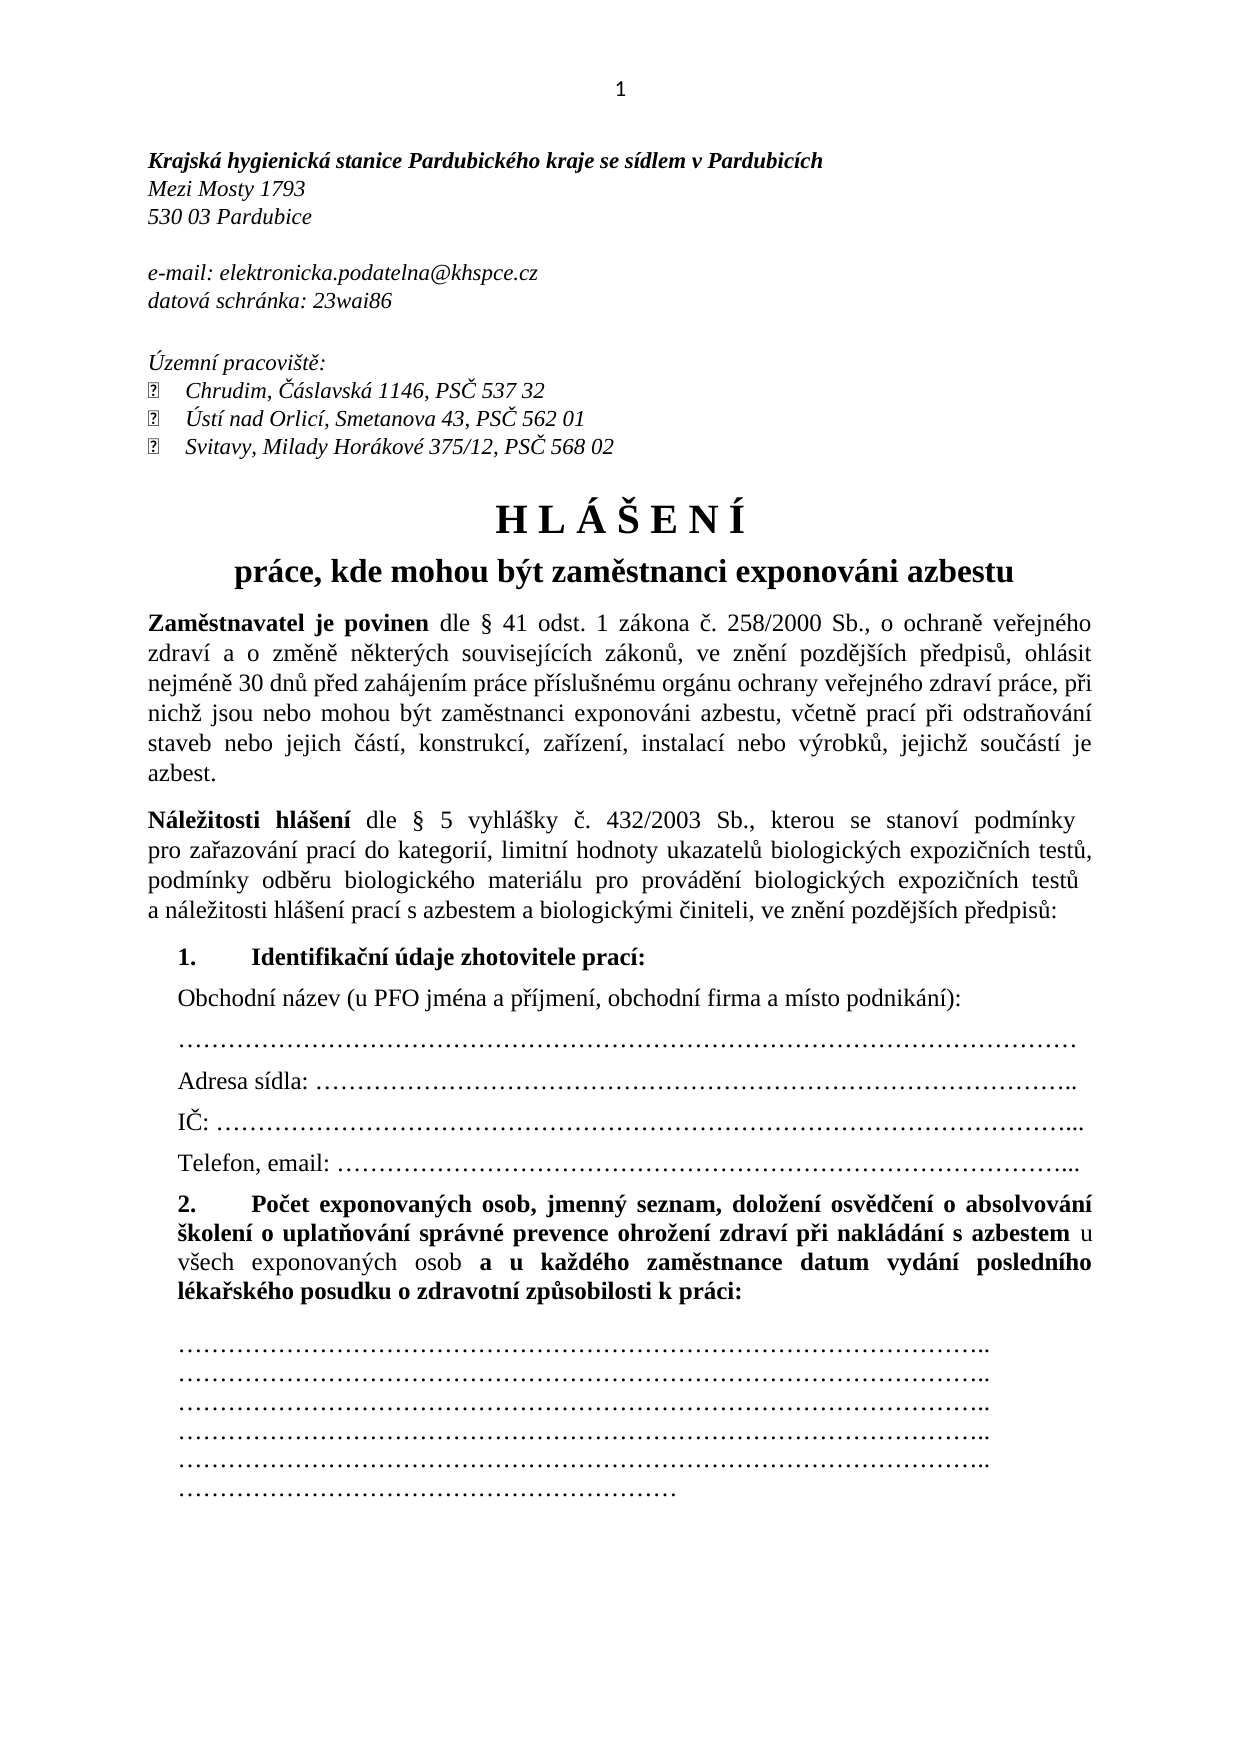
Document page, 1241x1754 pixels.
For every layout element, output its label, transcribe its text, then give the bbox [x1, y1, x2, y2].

text e-mail: elektronicka.podatelna@khspce.cz [148, 259, 1093, 286]
subtitle Krajská hygienická stanice Pardubického kraje se sídlem v Pardubicích [148, 148, 1093, 174]
subtitle Mezi Mosty 1793 [148, 176, 1093, 202]
list Ústí nad Orlicí, Smetanova 43, PSČ 562 01 [148, 404, 1093, 432]
text Zaměstnavatel je povinen dle § 41 odst. 1 zákona č. 258/2000 Sb., o ochraně veřejného zdraví a o změně některých souvisejících zákonů, ve znění pozdějších předpisů, ohlásit nejméně 30 dnů před zahájením práce příslušnému orgánu ochrany veřejného zdraví práce, při nichž jsou nebo mohou být zaměstnanci exponováni azbestu, včetně prací při odstraňování staveb nebo jejich částí, konstrukcí, zařízení, instalací nebo výrobků, jejichž součástí je azbest. [148, 608, 1093, 787]
text IČ: …………………………………………………………………………………………... [177, 1107, 1093, 1136]
list Identifikační údaje zhotovitele prací: [177, 942, 1093, 971]
list Svitavy, Milady Horákové 375/12, PSČ 568 02 [148, 432, 1093, 460]
text Obchodní název (u PFO jména a příjmení, obchodní firma a místo podnikání): [177, 983, 1093, 1012]
list Počet exponovaných osob, jmenný seznam, doložení osvědčení o absolvování školení o uplatňování správné prevence ohrožení zdraví při nakládání s azbestem u všech exponovaných osob a u každého zaměstnance datum vydání posledního lékařského posudku o zdravotní způsobilosti k práci: [177, 1189, 1093, 1304]
text Adresa sídla: ……………………………………………………………………………….. [177, 1066, 1093, 1094]
list Chrudim, Čáslavská 1146, PSČ 537 32 [148, 376, 1093, 404]
text Telefon, email: ……………………………………………………………………………... [177, 1148, 1093, 1177]
text 530 03 Pardubice [148, 203, 1093, 230]
text HLÁŠENÍ [148, 494, 1093, 542]
text ……………………………………………………………………………………..……………………………………………………………………………………..……………………………………………………………………………………..……………………………………………………………………………………..……………………………………………………………………………………..…………………………………………………… [177, 1329, 1093, 1502]
text práce, kde mohou být zaměstnanci exponováni azbestu [148, 551, 1093, 589]
text Územní pracoviště: [148, 349, 1093, 375]
text Náležitosti hlášení dle § 5 vyhlášky č. 432/2003 Sb., kterou se stanoví podmínky pro zařazování prací do kategorií, limitní hodnoty ukazatelů biologických expozičních testů, podmínky odběru biologického materiálu pro provádění biologických expozičních testů a náležitosti hlášení prací s azbestem a biologickými činiteli, ve znění pozdějších předpisů: [148, 805, 1093, 924]
text datová schránka: 23wai86 [148, 287, 1093, 313]
text ……………………………………………………………………………………………… [177, 1024, 1093, 1053]
